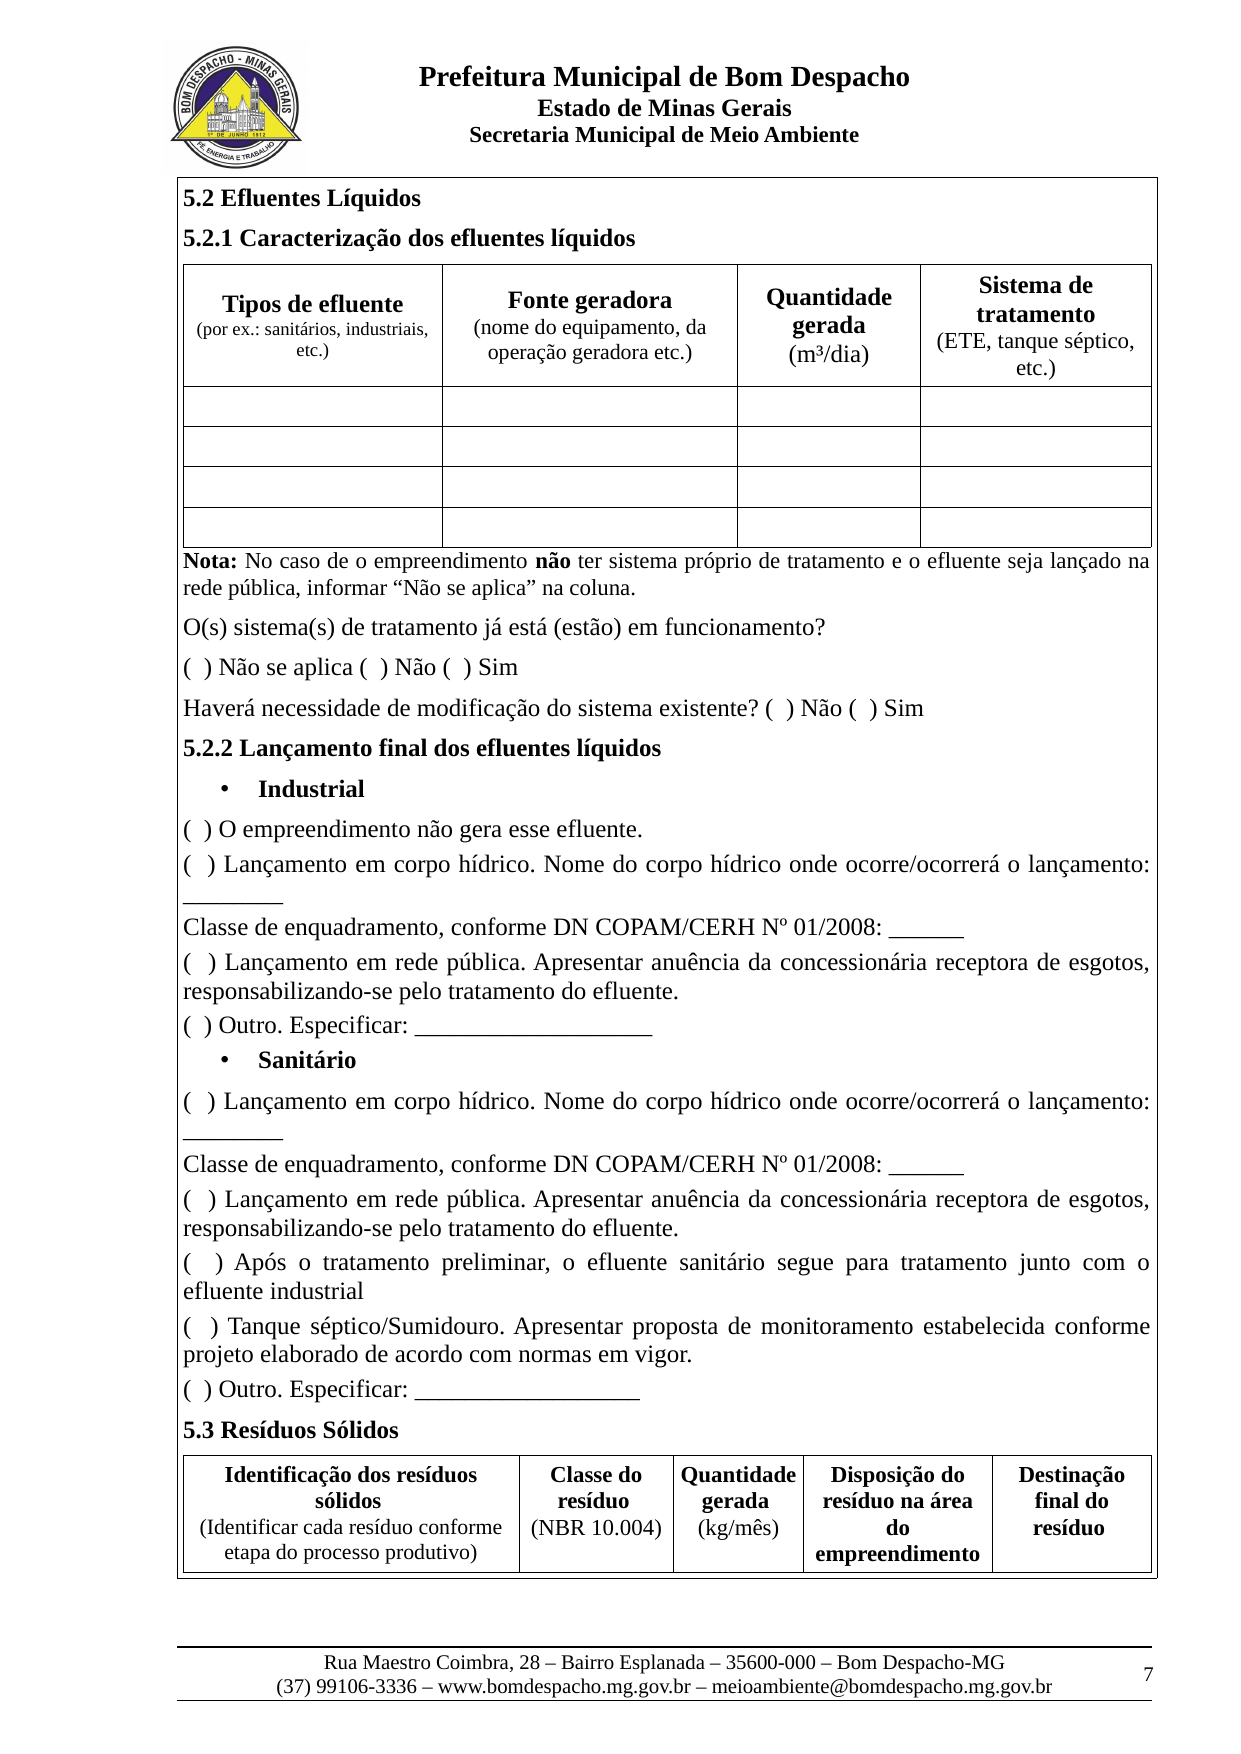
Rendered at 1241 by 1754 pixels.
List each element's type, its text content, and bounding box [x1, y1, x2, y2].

table_header Identificação dos resíduos sólidos (Identificar cada resíduo conforme etapa do processo produtivo) [184, 1456, 519, 1572]
table_cell [443, 467, 737, 507]
table_header Quantidade gerada (kg/mês) [674, 1456, 803, 1572]
table_cell [443, 387, 737, 426]
table_cell [443, 508, 737, 547]
table_header Disposição do resíduo na área do empreendimento [804, 1456, 992, 1572]
picture [162, 39, 308, 174]
table_cell [921, 387, 1151, 426]
table_cell 5.2 Efluentes Líquidos 5.2.1 Caracterização dos efluentes líquidos Nota: No caso de o empreendimento não ter sistema próprio de tratamento e o efluente seja lançado na rede pública, informar “Não se aplica” na coluna. O(s) sistema(s) de tratamento já está (estão) em funcionamento? ( ) Não se aplica ( ) Não ( ) Sim Haverá necessidade de modificação do sistema existente? ( ) Não ( ) Sim 5.2.2 Lançamento final dos efluentes líquidos Industrial ( ) O empreendimento não gera esse efluente. ( ) Lançamento em corpo hídrico. Nome do corpo hídrico onde ocorre/ocorrerá o lançamento: ________ Classe de enquadramento, conforme DN COPAM/CERH Nº 01/2008: ______ ( ) Lançamento em rede pública. Apresentar anuência da concessionária receptora de esgotos, responsabilizando-se pelo tratamento do efluente. ( ) Outro. Especificar: ___________________ Sanitário ( ) Lançamento em corpo hídrico. Nome do corpo hídrico onde ocorre/ocorrerá o lançamento: ________ Classe de enquadramento, conforme DN COPAM/CERH Nº 01/2008: ______ ( ) Lançamento em rede pública. Apresentar anuência da concessionária receptora de esgotos, responsabilizando-se pelo tratamento do efluente. ( ) Após o tratamento preliminar, o efluente sanitário segue para tratamento junto com o efluente industrial ( ) Tanque séptico/Sumidouro. Apresentar proposta de monitoramento estabelecida conforme projeto elaborado de acordo com normas em vigor. ( ) Outro. Especificar: __________________ 5.3 Resíduos Sólidos [178, 178, 1157, 1578]
table_header Classe do resíduo (NBR 10.004) [520, 1456, 673, 1572]
table_header Tipos de efluente (por ex.: sanitários, industriais, etc.) [184, 265, 442, 386]
table_cell [184, 467, 442, 507]
table_header Sistema de tratamento (ETE, tanque séptico, etc.) [921, 265, 1151, 386]
table_cell [921, 427, 1151, 466]
table_cell [738, 467, 920, 507]
table_cell [921, 508, 1151, 547]
table_cell [443, 427, 737, 466]
table_header Destinação final do resíduo [993, 1456, 1151, 1572]
table_cell [738, 508, 920, 547]
table_cell [184, 508, 442, 547]
table_header Quantidade gerada (m³/dia) [738, 265, 920, 386]
table_cell [921, 467, 1151, 507]
table_cell [738, 387, 920, 426]
table_cell [184, 427, 442, 466]
table_cell [184, 387, 442, 426]
table_cell [738, 427, 920, 466]
table_header Fonte geradora (nome do equipamento, da operação geradora etc.) [443, 265, 737, 386]
